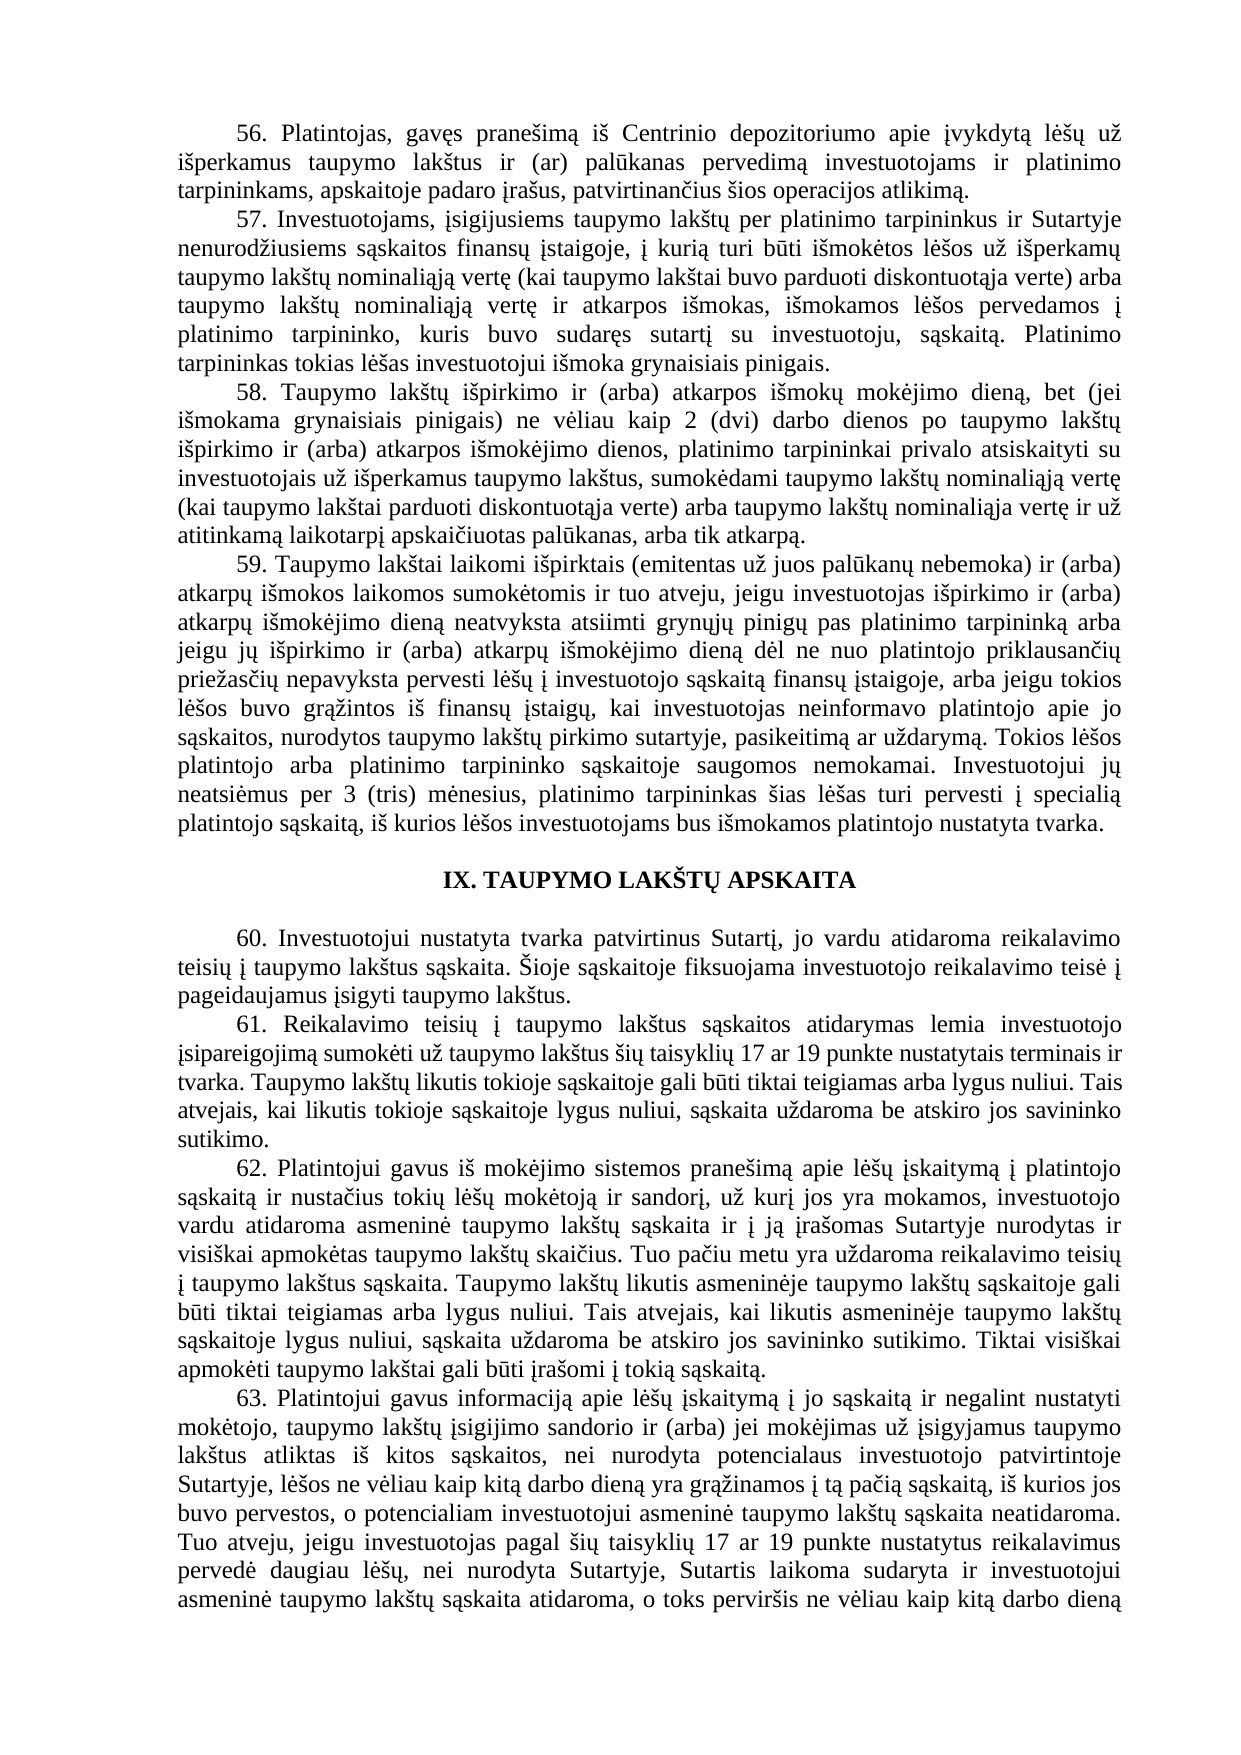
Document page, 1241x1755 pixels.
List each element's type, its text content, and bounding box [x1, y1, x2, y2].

text 57. Investuotojams, įsigijusiems taupymo lakštų per platinimo tarpininkus ir Sutartyje nenurodžiusiems sąskaitos finansų įstaigoje, į kurią turi būti išmokėtos lėšos už išperkamų taupymo lakštų nominaliąją vertę (kai taupymo lakštai buvo parduoti diskontuotąja verte) arba taupymo lakštų nominaliąją vertę ir atkarpos išmokas, išmokamos lėšos pervedamos į platinimo tarpininko, kuris buvo sudaręs sutartį su investuotoju, sąskaitą. Platinimo tarpininkas tokias lėšas investuotojui išmoka grynaisiais pinigais. [177, 204, 1122, 377]
text 62. Platintojui gavus iš mokėjimo sistemos pranešimą apie lėšų įskaitymą į platintojo sąskaitą ir nustačius tokių lėšų mokėtoją ir sandorį, už kurį jos yra mokamos, investuotojo vardu atidaroma asmeninė taupymo lakštų sąskaita ir į ją įrašomas Sutartyje nurodytas ir visiškai apmokėtas taupymo lakštų skaičius. Tuo pačiu metu yra uždaroma reikalavimo teisių į taupymo lakštus sąskaita. Taupymo lakštų likutis asmeninėje taupymo lakštų sąskaitoje gali būti tiktai teigiamas arba lygus nuliui. Tais atvejais, kai likutis asmeninėje taupymo lakštų sąskaitoje lygus nuliui, sąskaita uždaroma be atskiro jos savininko sutikimo. Tiktai visiškai apmokėti taupymo lakštai gali būti įrašomi į tokią sąskaitą. [177, 1153, 1122, 1383]
text 63. Platintojui gavus informaciją apie lėšų įskaitymą į jo sąskaitą ir negalint nustatyti mokėtojo, taupymo lakštų įsigijimo sandorio ir (arba) jei mokėjimas už įsigyjamus taupymo lakštus atliktas iš kitos sąskaitos, nei nurodyta potencialaus investuotojo patvirtintoje Sutartyje, lėšos ne vėliau kaip kitą darbo dieną yra grąžinamos į tą pačią sąskaitą, iš kurios jos buvo pervestos, o potencialiam investuotojui asmeninė taupymo lakštų sąskaita neatidaroma. Tuo atveju, jeigu investuotojas pagal šių taisyklių 17 ar 19 punkte nustatytus reikalavimus pervedė daugiau lėšų, nei nurodyta Sutartyje, Sutartis laikoma sudaryta ir investuotojui asmeninė taupymo lakštų sąskaita atidaroma, o toks perviršis ne vėliau kaip kitą darbo dieną [177, 1383, 1122, 1613]
text 61. Reikalavimo teisių į taupymo lakštus sąskaitos atidarymas lemia investuotojo įsipareigojimą sumokėti už taupymo lakštus šių taisyklių 17 ar 19 punkte nustatytais terminais ir tvarka. Taupymo lakštų likutis tokioje sąskaitoje gali būti tiktai teigiamas arba lygus nuliui. Tais atvejais, kai likutis tokioje sąskaitoje lygus nuliui, sąskaita uždaroma be atskiro jos savininko sutikimo. [177, 1009, 1122, 1153]
text 60. Investuotojui nustatyta tvarka patvirtinus Sutartį, jo vardu atidaroma reikalavimo teisių į taupymo lakštus sąskaita. Šioje sąskaitoje fiksuojama investuotojo reikalavimo teisė į pageidaujamus įsigyti taupymo lakštus. [177, 923, 1122, 1009]
text 56. Platintojas, gavęs pranešimą iš Centrinio depozitoriumo apie įvykdytą lėšų už išperkamus taupymo lakštus ir (ar) palūkanas pervedimą investuotojams ir platinimo tarpininkams, apskaitoje padaro įrašus, patvirtinančius šios operacijos atlikimą. [177, 118, 1122, 204]
text IX. TAUPYMO LAKŠTŲ APSKAITA [177, 866, 1122, 894]
text 58. Taupymo lakštų išpirkimo ir (arba) atkarpos išmokų mokėjimo dieną, bet (jei išmokama grynaisiais pinigais) ne vėliau kaip 2 (dvi) darbo dienos po taupymo lakštų išpirkimo ir (arba) atkarpos išmokėjimo dienos, platinimo tarpininkai privalo atsiskaityti su investuotojais už išperkamus taupymo lakštus, sumokėdami taupymo lakštų nominaliąją vertę (kai taupymo lakštai parduoti diskontuotąja verte) arba taupymo lakštų nominaliąja vertę ir už atitinkamą laikotarpį apskaičiuotas palūkanas, arba tik atkarpą. [177, 377, 1122, 549]
text 59. Taupymo lakštai laikomi išpirktais (emitentas už juos palūkanų nebemoka) ir (arba) atkarpų išmokos laikomos sumokėtomis ir tuo atveju, jeigu investuotojas išpirkimo ir (arba) atkarpų išmokėjimo dieną neatvyksta atsiimti grynųjų pinigų pas platinimo tarpininką arba jeigu jų išpirkimo ir (arba) atkarpų išmokėjimo dieną dėl ne nuo platintojo priklausančių priežasčių nepavyksta pervesti lėšų į investuotojo sąskaitą finansų įstaigoje, arba jeigu tokios lėšos buvo grąžintos iš finansų įstaigų, kai investuotojas neinformavo platintojo apie jo sąskaitos, nurodytos taupymo lakštų pirkimo sutartyje, pasikeitimą ar uždarymą. Tokios lėšos platintojo arba platinimo tarpininko sąskaitoje saugomos nemokamai. Investuotojui jų neatsiėmus per 3 (tris) mėnesius, platinimo tarpininkas šias lėšas turi pervesti į specialią platintojo sąskaitą, iš kurios lėšos investuotojams bus išmokamos platintojo nustatyta tvarka. [177, 549, 1122, 837]
